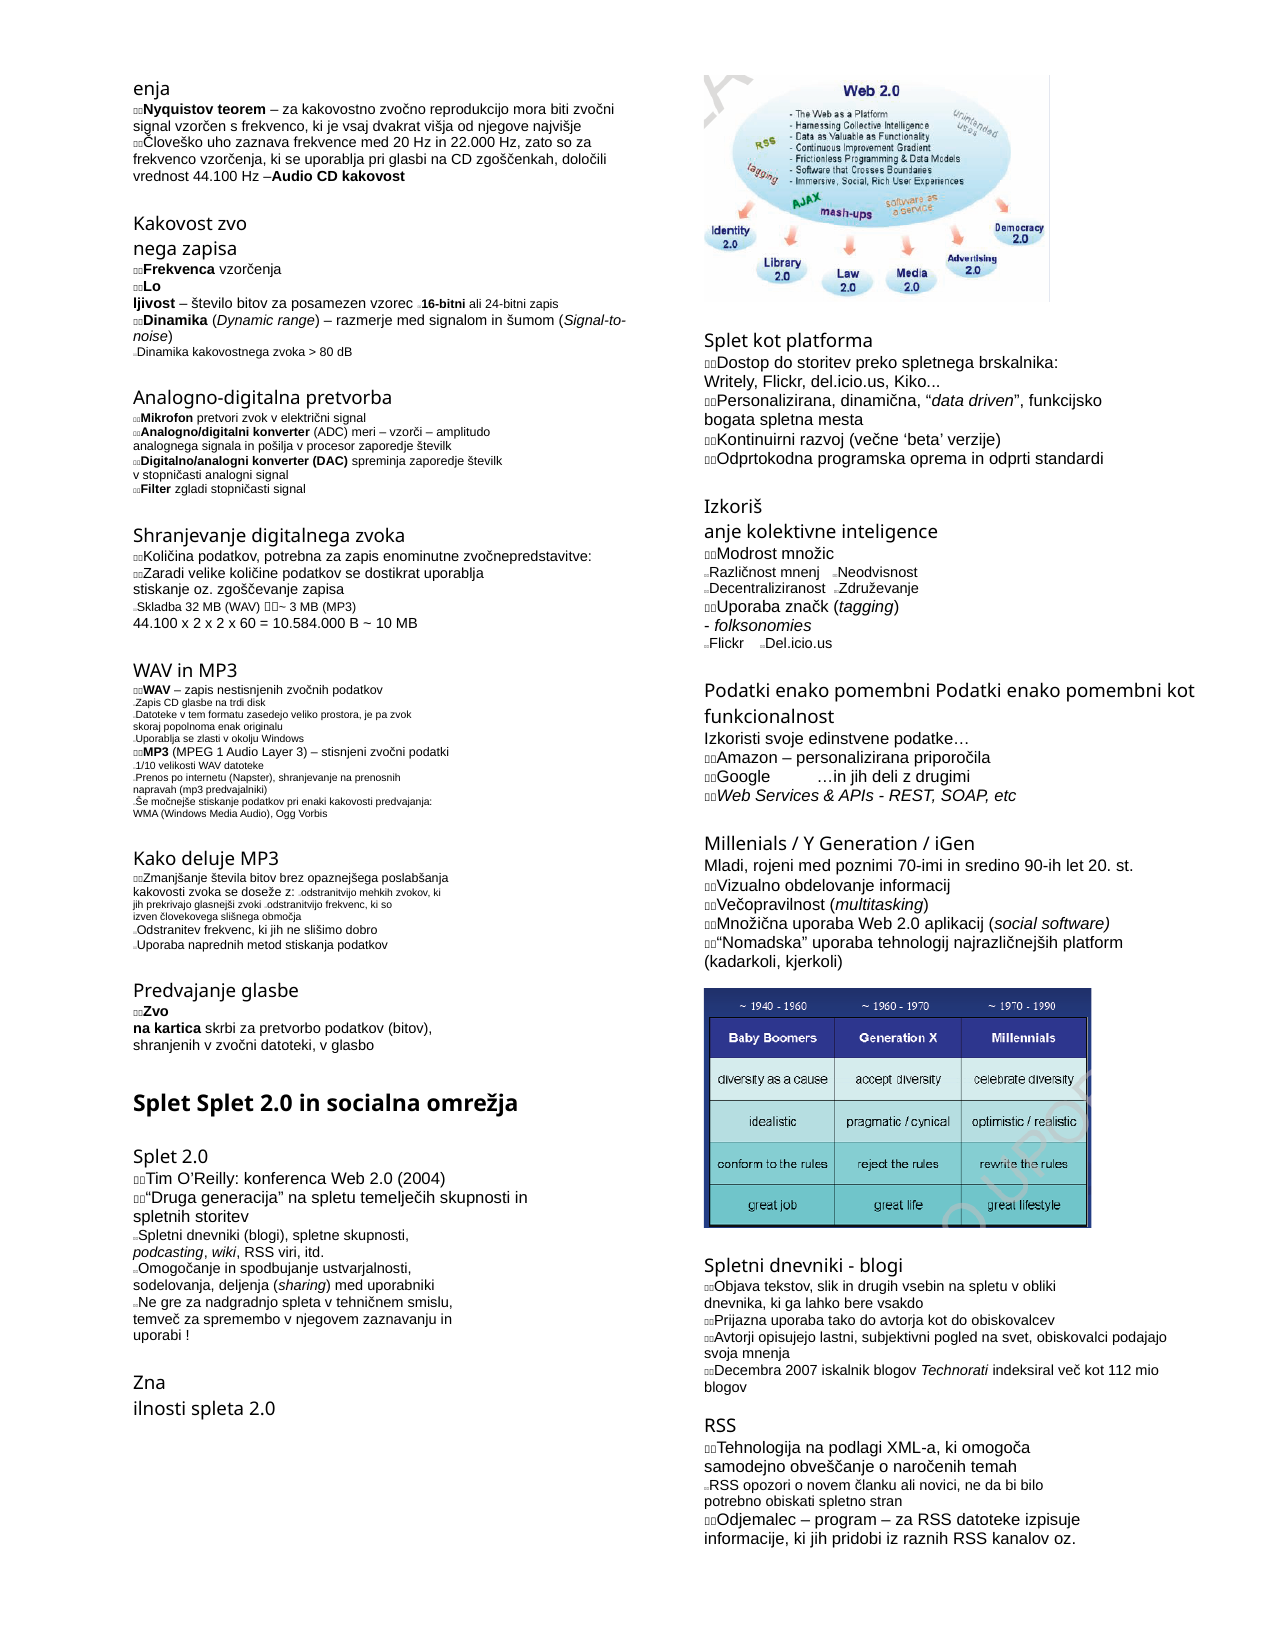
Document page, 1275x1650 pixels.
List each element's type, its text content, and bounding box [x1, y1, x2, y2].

text izven človekovega slišnega območja [133, 911, 629, 923]
text Večopravilnost (multitasking) [704, 894, 1200, 914]
text Vizualno obdelovanje informacij [704, 875, 1200, 894]
text WMA (Windows Media Audio), Ogg Vorbis [133, 807, 629, 819]
text Uporaba značk (tagging) [704, 597, 1200, 616]
text 1/10 velikosti WAV datoteke [133, 759, 629, 771]
text Decentraliziranost Združevanje [704, 580, 1200, 597]
text Dinamika (Dynamic range) – razmerje med signalom in šumom (Signal-to-noise) [133, 311, 629, 345]
text dnevnika, ki ga lahko bere vsakdo [704, 1295, 1200, 1312]
text RSS opozori o novem članku ali novici, ne da bi bilo [704, 1476, 1200, 1493]
text Množična uporaba Web 2.0 aplikacij (social software) [704, 914, 1200, 933]
text Modrost množic [704, 544, 1200, 563]
text Amazon – personalizirana priporočila [704, 748, 1200, 767]
text kakovosti zvoka se doseže z: odstranitvijo mehkih zvokov, ki [133, 885, 629, 899]
text Uporaba naprednih metod stiskanja podatkov [133, 937, 629, 952]
text napravah (mp3 predvajalniki) [133, 783, 629, 795]
text ljivost – število bitov za posamezen vzorec 16-bitni ali 24-bitni zapis [133, 294, 629, 311]
text enja [133, 75, 629, 101]
text informacije, ki jih pridobi iz raznih RSS kanalov oz. [704, 1529, 1200, 1548]
text Analogno/digitalni konverter (ADC) meri – vzorči – amplitudo [133, 424, 629, 439]
text Avtorji opisujejo lastni, subjektivni pogled na svet, obiskovalci podajajo svoja mnenja [704, 1328, 1200, 1362]
text Lo [133, 278, 629, 294]
text Prijazna uporaba tako do avtorja kot do obiskovalcev [704, 1312, 1200, 1328]
text Tim O’Reilly: konferenca Web 2.0 (2004) [133, 1169, 629, 1188]
text Tehnologija na podlagi XML-a, ki omogoča [704, 1438, 1200, 1457]
text Analogno-digitalna pretvorba [133, 385, 629, 410]
text WAV – zapis nestisnjenih zvočnih podatkov [133, 683, 629, 697]
text Zaradi velike količine podatkov se dostikrat uporablja [133, 564, 629, 581]
text na kartica skrbi za pretvorbo podatkov (bitov), [133, 1019, 629, 1036]
text Uporablja se zlasti v okolju Windows [133, 733, 629, 745]
text Zvo [133, 1003, 629, 1019]
text bogata spletna mesta [704, 410, 1200, 429]
text analognega signala in pošilja v procesor zaporedje številk [133, 439, 629, 453]
text WAV in MP3 [133, 657, 629, 683]
text Millenials / Y Generation / iGen [704, 831, 1200, 856]
text Frekvenca vzorčenja [133, 261, 629, 278]
text Ne gre za nadgradnjo spleta v tehničnem smislu, [133, 1293, 629, 1310]
text “Nomadska” uporaba tehnologij najrazličnejših platform [704, 933, 1200, 952]
text uporabi ! [133, 1327, 629, 1344]
text Writely, Flickr, del.icio.us, Kiko... [704, 372, 1200, 391]
text Odprtokodna programska oprema in odprti standardi [704, 448, 1200, 468]
text Podatki enako pomembni Podatki enako pomembni kot funkcionalnost [704, 677, 1200, 728]
text Zapis CD glasbe na trdi disk [133, 697, 629, 709]
text Datoteke v tem formatu zasedejo veliko prostora, je pa zvok [133, 709, 629, 721]
text Odjemalec – program – za RSS datoteke izpisuje [704, 1510, 1200, 1529]
text RSS [704, 1412, 1200, 1438]
text Web Services & APIs - REST, SOAP, etc [704, 786, 1200, 805]
text Zna [133, 1369, 629, 1395]
text samodejno obveščanje o naročenih temah [704, 1457, 1200, 1476]
text Nyquistov teorem – za kakovostno zvočno reprodukcijo mora biti zvočni signal vzorčen s frekvenco, ki je vsaj dvakrat višja od njegove najvišje [133, 101, 629, 134]
text Dostop do storitev preko spletnega brskalnika: [704, 353, 1200, 372]
text Prenos po internetu (Napster), shranjevanje na prenosnih [133, 771, 629, 783]
text Dinamika kakovostnega zvoka > 80 dB [133, 345, 629, 359]
text Skladba 32 MB (WAV) ~ 3 MB (MP3) [133, 598, 629, 615]
text Splet Splet 2.0 in socialna omrežja [133, 1087, 629, 1118]
text - folksonomies [704, 616, 1200, 635]
text Google …in jih deli z drugimi [704, 767, 1200, 786]
text Različnost mnenj Neodvisnost [704, 563, 1200, 580]
text Odstranitev frekvenc, ki jih ne slišimo dobro [133, 923, 629, 937]
text MP3 (MPEG 1 Audio Layer 3) – stisnjeni zvočni podatki [133, 745, 629, 759]
text Mikrofon pretvori zvok v električni signal [133, 410, 629, 424]
text Količina podatkov, potrebna za zapis enominutne zvočnepredstavitve: [133, 547, 629, 564]
text ilnosti spleta 2.0 [133, 1395, 629, 1420]
text Izkoristi svoje edinstvene podatke… [704, 728, 1200, 748]
text Predvajanje glasbe [133, 977, 629, 1003]
text Omogočanje in spodbujanje ustvarjalnosti, [133, 1260, 629, 1277]
text Personalizirana, dinamična, “data driven”, funkcijsko [704, 391, 1200, 410]
text Človeško uho zaznava frekvence med 20 Hz in 22.000 Hz, zato so za frekvenco vzorčenja, ki se uporablja pri glasbi na CD zgoščenkah, določili vrednost 44.100 Hz –Audio CD kakovost [133, 134, 629, 184]
text potrebno obiskati spletno stran [704, 1493, 1200, 1510]
text anje kolektivne inteligence [704, 519, 1200, 544]
text Splet kot platforma [704, 327, 1200, 353]
text Decembra 2007 iskalnik blogov Technorati indeksiral več kot 112 mio blogov [704, 1362, 1200, 1396]
text Splet 2.0 [133, 1143, 629, 1169]
text Še močnejše stiskanje podatkov pri enaki kakovosti predvajanja: [133, 795, 629, 807]
text Kontinuirni razvoj (večne ‘beta’ verzije) [704, 429, 1200, 448]
text Izkoriš [704, 493, 1200, 519]
text skoraj popolnoma enak originalu [133, 721, 629, 733]
text sodelovanja, deljenja (sharing) med uporabniki [133, 1277, 629, 1293]
text spletnih storitev [133, 1207, 629, 1226]
text Filter zgladi stopničasti signal [133, 482, 629, 496]
text (kadarkoli, kjerkoli) [704, 952, 1200, 971]
text Mladi, rojeni med poznimi 70-imi in sredino 90-ih let 20. st. [704, 856, 1200, 875]
text Digitalno/analogni konverter (DAC) spreminja zaporedje številk [133, 453, 629, 468]
text Spletni dnevniki - blogi [704, 1253, 1200, 1278]
text v stopničasti analogni signal [133, 468, 629, 482]
text stiskanje oz. zgoščevanje zapisa [133, 581, 629, 598]
text nega zapisa [133, 235, 629, 261]
text Flickr Del.icio.us [704, 635, 1200, 652]
text temveč za spremembo v njegovem zaznavanju in [133, 1310, 629, 1327]
text Shranjevanje digitalnega zvoka [133, 522, 629, 547]
text “Druga generacija” na spletu temelječih skupnosti in [133, 1188, 629, 1207]
text Kako deluje MP3 [133, 845, 629, 870]
text Zmanjšanje števila bitov brez opaznejšega poslabšanja [133, 870, 629, 885]
text shranjenih v zvočni datoteki, v glasbo [133, 1036, 629, 1053]
text jih prekrivajo glasnejši zvoki odstranitvijo frekvenc, ki so [133, 899, 629, 911]
text Spletni dnevniki (blogi), spletne skupnosti, [133, 1226, 629, 1243]
text Kakovost zvo [133, 210, 629, 235]
text Objava tekstov, slik in drugih vsebin na spletu v obliki [704, 1278, 1200, 1295]
text podcasting, wiki, RSS viri, itd. [133, 1243, 629, 1260]
text 44.100 x 2 x 2 x 60 = 10.584.000 B ~ 10 MB [133, 615, 629, 632]
